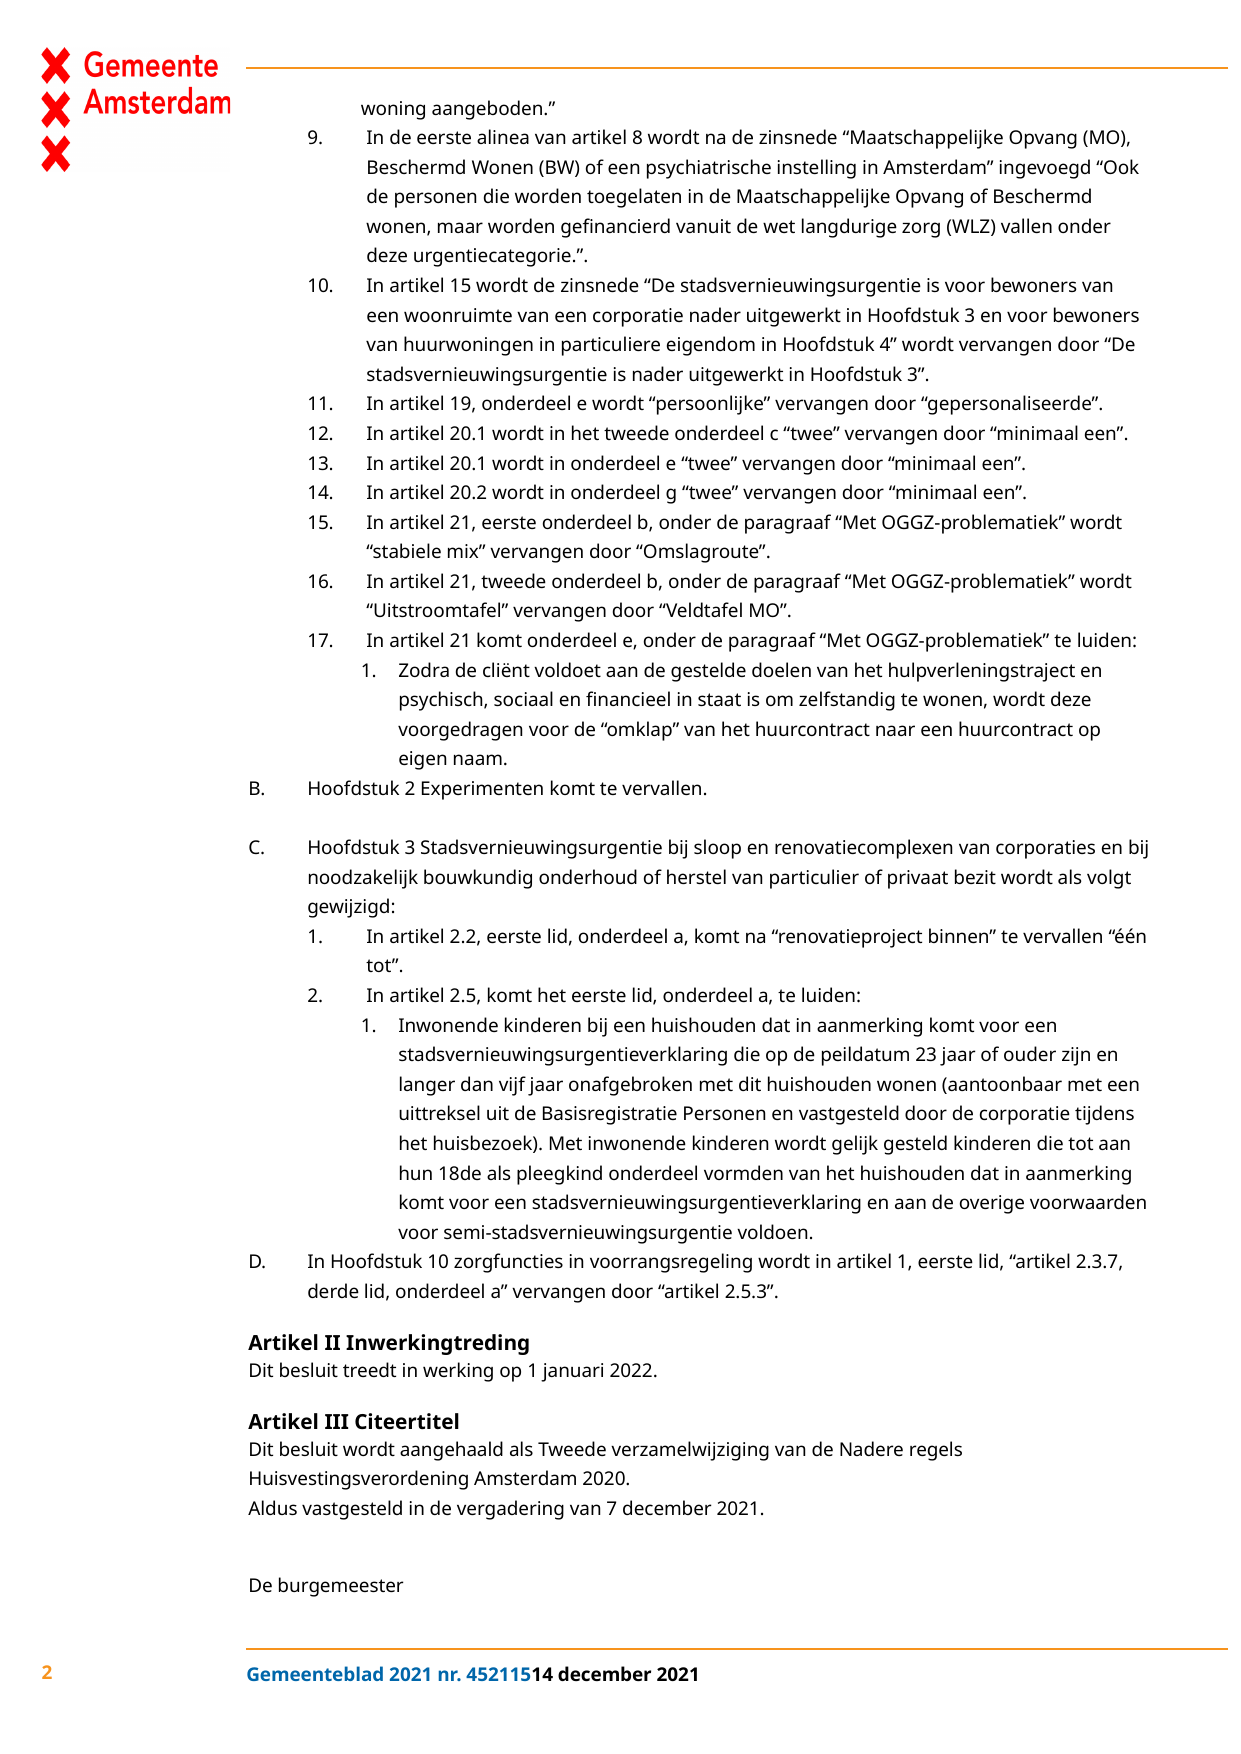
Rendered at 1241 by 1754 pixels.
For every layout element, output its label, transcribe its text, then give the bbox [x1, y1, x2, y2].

list In artikel 15 wordt de zinsnede “De stadsvernieuwingsurgentie is voor bewoners van een woonruimte van een corporatie nader uitgewerkt in Hoofdstuk 3 en voor bewoners van huurwoningen in particuliere eigendom in Hoofdstuk 4” wordt vervangen door “De stadsvernieuwingsurgentie is nader uitgewerkt in Hoofdstuk 3”. [307, 272, 1152, 387]
list Hoofdstuk 2 Experimenten komt te vervallen. [248, 775, 1152, 801]
picture [41, 47, 231, 172]
list In artikel 21, eerste onderdeel b, onder de paragraaf “Met OGGZ-problematiek” wordt “stabiele mix” vervangen door “Omslagroute”. [307, 509, 1152, 564]
list In de eerste alinea van artikel 8 wordt na de zinsnede “Maatschappelijke Opvang (MO), Beschermd Wonen (BW) of een psychiatrische instelling in Amsterdam” ingevoegd “Ook de personen die worden toegelaten in de Maatschappelijke Opvang of Beschermd wonen, maar worden gefinancierd vanuit de wet langdurige zorg (WLZ) vallen onder deze urgentiecategorie.”. [307, 124, 1152, 268]
list In artikel 2.5, komt het eerste lid, onderdeel a, te luiden: [307, 982, 1152, 1008]
text Artikel III Citeertitel [248, 1407, 1152, 1436]
list In artikel 21 komt onderdeel e, onder de paragraaf “Met OGGZ-problematiek” te luiden: [307, 627, 1152, 653]
list Zodra de cliënt voldoet aan de gestelde doelen van het hulpverleningstraject en psychisch, sociaal en financieel in staat is om zelfstandig te wonen, wordt deze voorgedragen voor de “omklap” van het huurcontract naar een huurcontract op eigen naam. [361, 657, 1152, 771]
list In artikel 2.2, eerste lid, onderdeel a, komt na “renovatieproject binnen” te vervallen “één tot”. [307, 923, 1152, 978]
list woning aangeboden.” [323, 95, 1152, 121]
text Aldus vastgesteld in de vergadering van 7 december 2021. [248, 1495, 1152, 1521]
list In artikel 20.2 wordt in onderdeel g “twee” vervangen door “minimaal een”. [307, 479, 1152, 505]
text Dit besluit wordt aangehaald als Tweede verzamelwijziging van de Nadere regels Huisvestingsverordening Amsterdam 2020. [248, 1436, 1152, 1491]
text Dit besluit treedt in werking op 1 januari 2022. [248, 1357, 1152, 1383]
list Inwonende kinderen bij een huishouden dat in aanmerking komt voor een stadsvernieuwingsurgentieverklaring die op de peildatum 23 jaar of ouder zijn en langer dan vijf jaar onafgebroken met dit huishouden wonen (aantoonbaar met een uittreksel uit de Basisregistratie Personen en vastgesteld door de corporatie tijdens het huisbezoek). Met inwonende kinderen wordt gelijk gesteld kinderen die tot aan hun 18de als pleegkind onderdeel vormden van het huishouden dat in aanmerking komt voor een stadsvernieuwingsurgentieverklaring en aan de overige voorwaarden voor semi-stadsvernieuwingsurgentie voldoen. [361, 1012, 1152, 1245]
list In artikel 21, tweede onderdeel b, onder de paragraaf “Met OGGZ-problematiek” wordt “Uitstroomtafel” vervangen door “Veldtafel MO”. [307, 568, 1152, 623]
text De burgemeester [248, 1572, 1152, 1598]
list Hoofdstuk 3 Stadsvernieuwingsurgentie bij sloop en renovatiecomplexen van corporaties en bij noodzakelijk bouwkundig onderhoud of herstel van particulier of privaat bezit wordt als volgt gewijzigd: [248, 834, 1152, 919]
list In artikel 20.1 wordt in het tweede onderdeel c “twee” vervangen door “minimaal een”. [307, 420, 1152, 446]
text Artikel II Inwerkingtreding [248, 1328, 1152, 1357]
list In Hoofdstuk 10 zorgfuncties in voorrangsregeling wordt in artikel 1, eerste lid, “artikel 2.3.7, derde lid, onderdeel a” vervangen door “artikel 2.5.3”. [248, 1248, 1152, 1304]
list In artikel 20.1 wordt in onderdeel e “twee” vervangen door “minimaal een”. [307, 450, 1152, 476]
list In artikel 19, onderdeel e wordt “persoonlijke” vervangen door “gepersonaliseerde”. [307, 391, 1152, 416]
